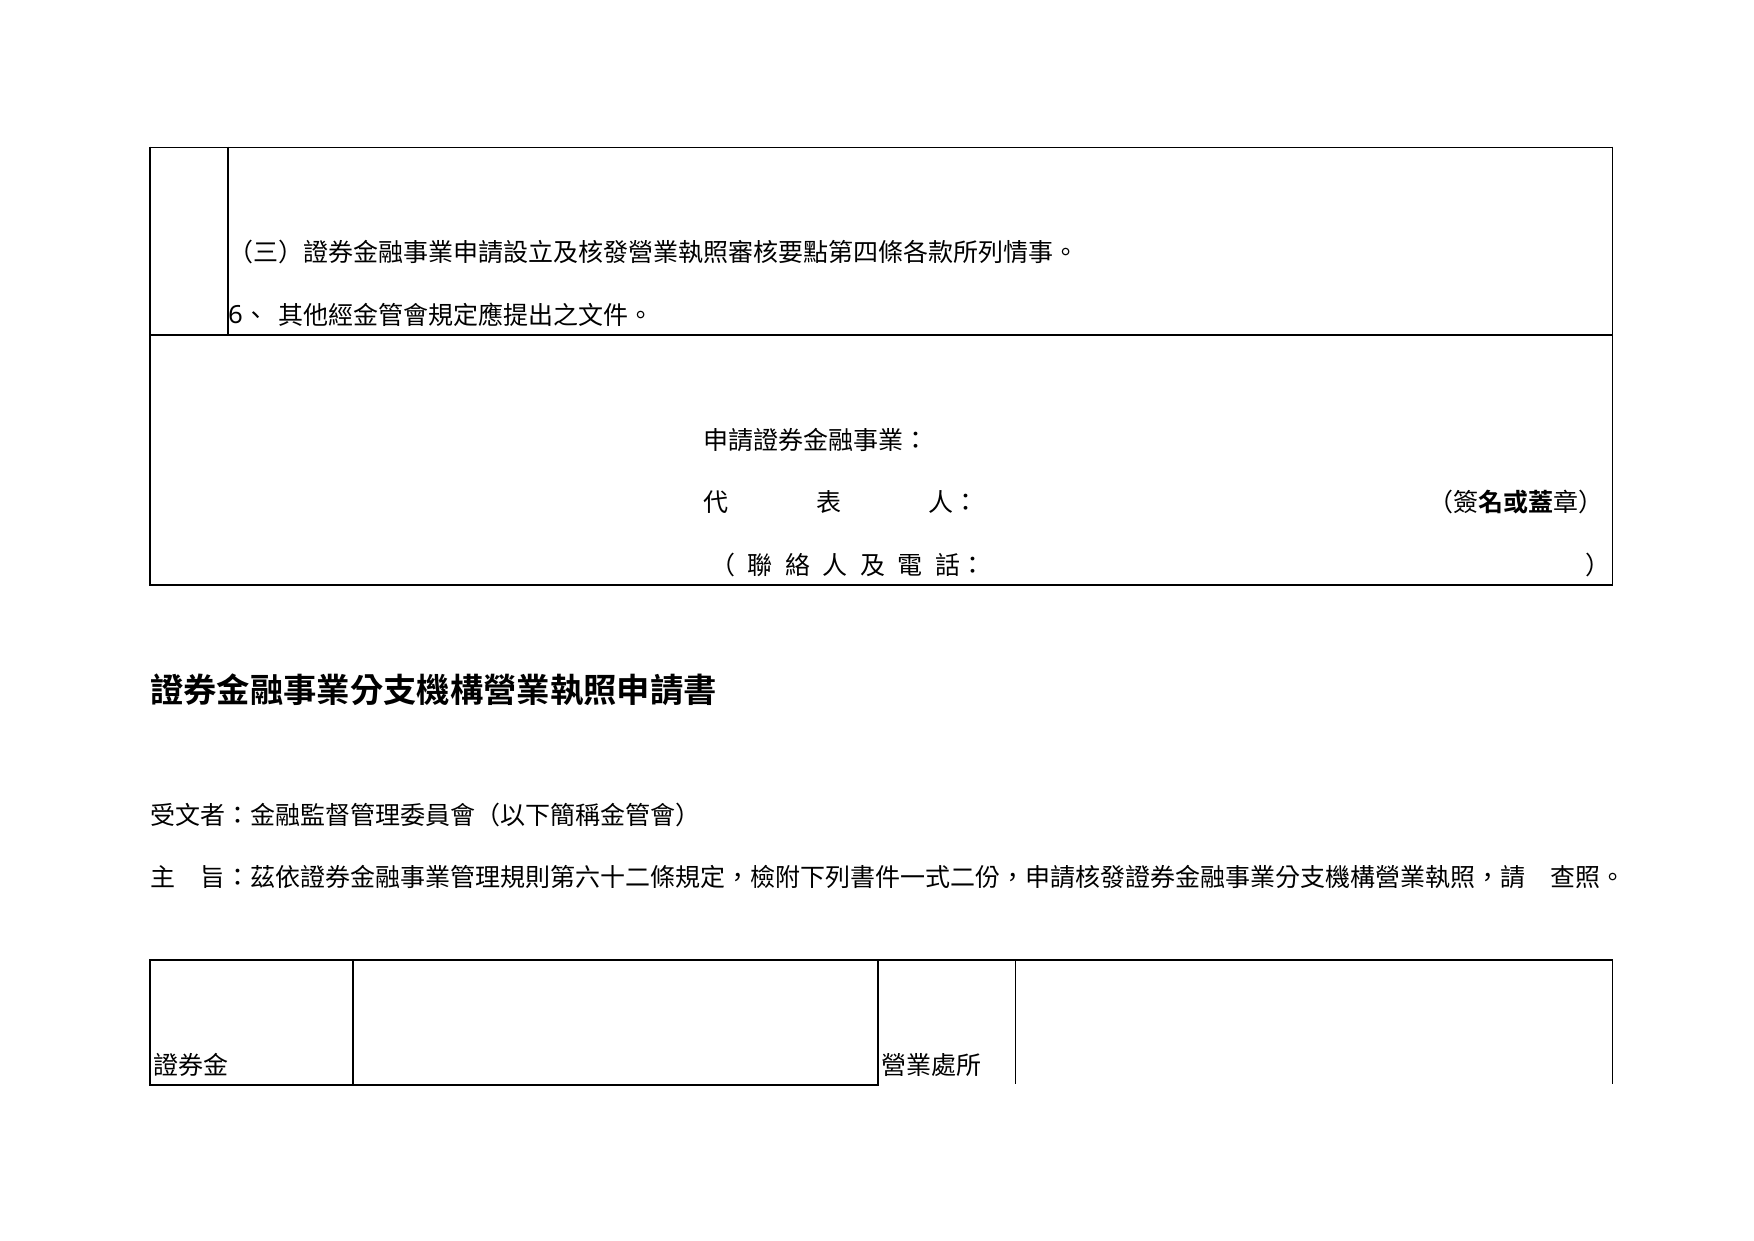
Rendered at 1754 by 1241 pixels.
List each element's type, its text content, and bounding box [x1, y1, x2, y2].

table_cell （三）證券金融事業申請設立及核發營業執照審核要點第四條各款所列情事。 其他經金管會規定應提出之文件。 [229, 148, 1612, 334]
table_cell [151, 148, 227, 334]
text 主 旨：茲依證券金融事業管理規則第六十二條規定，檢附下列書件一式二份，申請核發證券金融事業分支機構營業執照，請 查照。 [150, 834, 1604, 897]
table_header 證券金 [151, 961, 352, 1084]
table_header [354, 961, 877, 1084]
table_cell [151, 336, 228, 584]
table_header 營業處所 [879, 961, 1015, 1084]
table_header [1016, 961, 1612, 1084]
text 證券金融事業分支機構營業執照申請書 [150, 647, 1604, 709]
text 受文者：金融監督管理委員會（以下簡稱金管會） [150, 772, 1604, 834]
table_cell 申請證券金融事業： 代 表 人： （簽名或蓋章） （ 聯 絡 人 及 電 話： ） [228, 336, 1612, 584]
